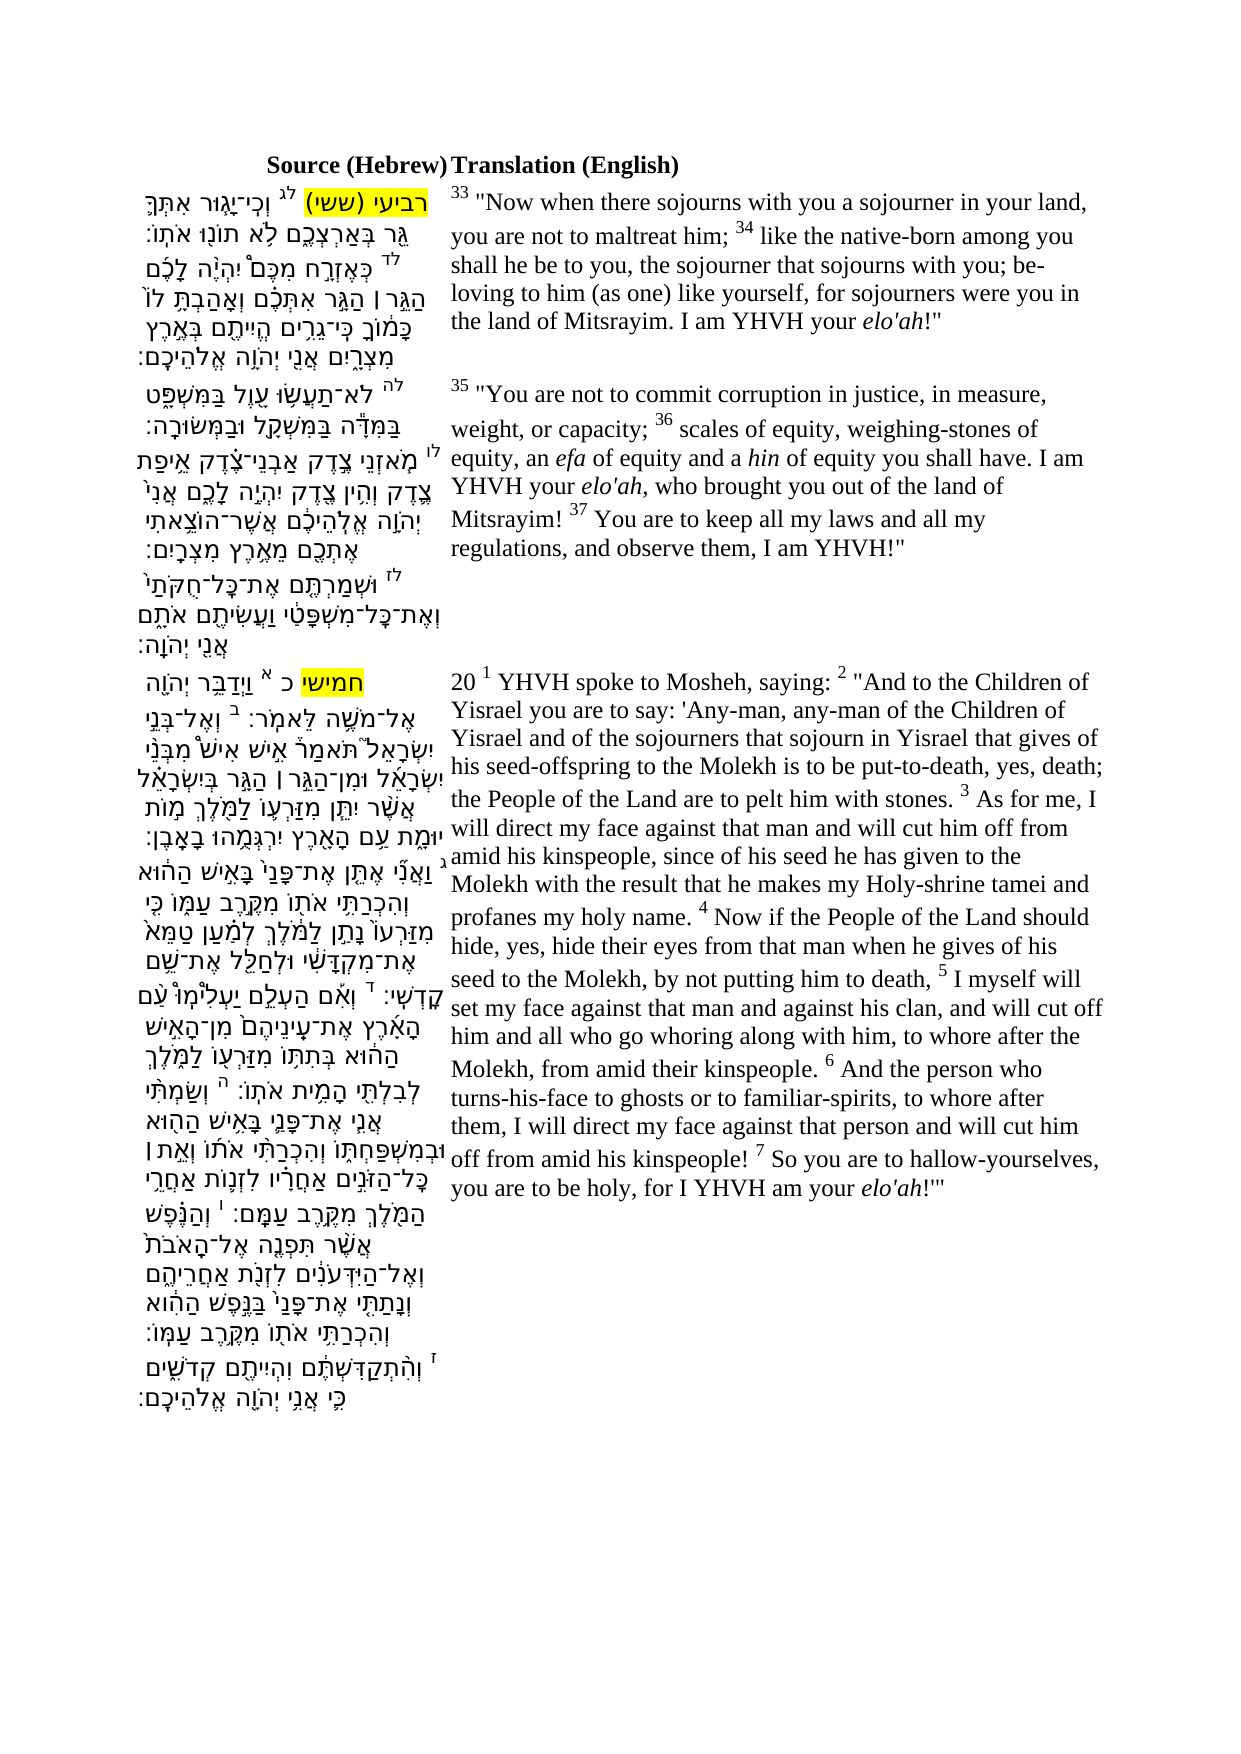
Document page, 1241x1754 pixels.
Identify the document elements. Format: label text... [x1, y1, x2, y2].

table_cell רביעי (ששי) לג וְכִֽי־יָג֧וּר אִתְּךָ֛ גֵּ֖ר בְּאַרְצְכֶ֑ם לֹ֥א תוֹנ֖וּ אֹתֽוֹ׃ לד כְּאֶזְרָ֣ח מִכֶּם֩ יִהְיֶ֨ה לָכֶ֜ם הַגֵּ֣ר ׀ הַגָּ֣ר אִתְּכֶ֗ם וְאָהַבְתָּ֥ לוֹ֙ כָּמ֔וֹךָ כִּֽי־גֵרִ֥ים הֱיִיתֶ֖ם בְּאֶ֣רֶץ מִצְרָ֑יִם אֲנִ֖י יְהֹוָ֥ה אֱלֹהֵיכֶֽם׃ [135, 181, 449, 373]
table_cell 33 "Now when there sojourns with you a sojourner in your land, you are not to maltreat him; 34 like the native-born among you shall he be to you, the sojourner that sojourns with you; be-loving to him (as one) like yourself, for sojourners were you in the land of Mitsrayim. I am YHVH your elo'ah!" [449, 181, 1105, 373]
table_header Translation (English) [449, 150, 1105, 181]
table_cell 20 1 YHVH spoke to Mosheh, saying: 2 "And to the Children of Yisrael you are to say: 'Any-man, any-man of the Children of Yisrael and of the sojourners that sojourn in Yisrael that gives of his seed-offspring to the Molekh is to be put-to-death, yes, death; the People of the Land are to pelt him with stones. 3 As for me, I will direct my face against that man and will cut him off from amid his kinspeople, since of his seed he has given to the Molekh with the result that he makes my Holy-shrine tamei and profanes my holy name. 4 Now if the People of the Land should hide, yes, hide their eyes from that man when he gives of his seed to the Molekh, by not putting him to death, 5 I myself will set my face against that man and against his clan, and will cut off him and all who go whoring along with him, to whore after the Molekh, from amid their kinspeople. 6 And the person who turns-his-face to ghosts or to familiar-spirits, to whore after them, I will direct my face against that person and will cut him off from amid his kinspeople! 7 So you are to hallow-yourselves, you are to be holy, for I YHVH am your elo'ah!'" [449, 661, 1105, 1414]
table_cell לה לֹא־תַעֲשׂ֥וּ עָ֖וֶל בַּמִּשְׁפָּ֑ט בַּמִּדָּ֕ה בַּמִּשְׁקָ֖ל וּבַמְּשׂוּרָֽה׃ לו מֹ֧אזְנֵי צֶ֣דֶק אַבְנֵי־צֶ֗דֶק אֵ֥יפַת צֶ֛דֶק וְהִ֥ין צֶ֖דֶק יִהְיֶ֣ה לָכֶ֑ם אֲנִי֙ יְהֹוָ֣ה אֱלֹֽהֵיכֶ֔ם אֲשֶׁר־הוֹצֵ֥אתִי אֶתְכֶ֖ם מֵאֶ֥רֶץ מִצְרָֽיִם׃ לז וּשְׁמַרְתֶּ֤ם אֶת־כׇּל־חֻקֹּתַי֙ וְאֶת־כׇּל־מִשְׁפָּטַ֔י וַעֲשִׂיתֶ֖ם אֹתָ֑ם אֲנִ֖י יְהֹוָֽה׃ [135, 373, 449, 661]
table_cell חמישי כ א וַיְדַבֵּ֥ר יְהֹוָ֖ה אֶל־מֹשֶׁ֥ה לֵּאמֹֽר׃ ב וְאֶל־בְּנֵ֣י יִשְׂרָאֵל֮ תֹּאמַר֒ אִ֣ישׁ אִישׁ֩ מִבְּנֵ֨י יִשְׂרָאֵ֜ל וּמִן־הַגֵּ֣ר ׀ הַגָּ֣ר בְּיִשְׂרָאֵ֗ל אֲשֶׁ֨ר יִתֵּ֧ן מִזַּרְע֛וֹ לַמֹּ֖לֶךְ מ֣וֹת יוּמָ֑ת עַ֥ם הָאָ֖רֶץ יִרְגְּמֻ֥הוּ בָאָֽבֶן׃ ג וַאֲנִ֞י אֶתֵּ֤ן אֶת־פָּנַי֙ בָּאִ֣ישׁ הַה֔וּא וְהִכְרַתִּ֥י אֹת֖וֹ מִקֶּ֣רֶב עַמּ֑וֹ כִּ֤י מִזַּרְעוֹ֙ נָתַ֣ן לַמֹּ֔לֶךְ לְמַ֗עַן טַמֵּא֙ אֶת־מִקְדָּשִׁ֔י וּלְחַלֵּ֖ל אֶת־שֵׁ֥ם קׇדְשִֽׁי׃ ד וְאִ֡ם הַעְלֵ֣ם יַעְלִ֩ימֽוּ֩ עַ֨ם הָאָ֜רֶץ אֶת־עֵֽינֵיהֶם֙ מִן־הָאִ֣ישׁ הַה֔וּא בְּתִתּ֥וֹ מִזַּרְע֖וֹ לַמֹּ֑לֶךְ לְבִלְתִּ֖י הָמִ֥ית אֹתֽוֹ׃ ה וְשַׂמְתִּ֨י אֲנִ֧י אֶת־פָּנַ֛י בָּאִ֥ישׁ הַה֖וּא וּבְמִשְׁפַּחְתּ֑וֹ וְהִכְרַתִּ֨י אֹת֜וֹ וְאֵ֣ת ׀ כׇּל־הַזֹּנִ֣ים אַחֲרָ֗יו לִזְנ֛וֹת אַחֲרֵ֥י הַמֹּ֖לֶךְ מִקֶּ֥רֶב עַמָּֽם׃ ו וְהַנֶּ֗פֶשׁ אֲשֶׁ֨ר תִּפְנֶ֤ה אֶל־הָֽאֹבֹת֙ וְאֶל־הַיִּדְּעֹנִ֔ים לִזְנֹ֖ת אַחֲרֵיהֶ֑ם וְנָתַתִּ֤י אֶת־פָּנַי֙ בַּנֶּ֣פֶשׁ הַהִ֔וא וְהִכְרַתִּ֥י אֹת֖וֹ מִקֶּ֥רֶב עַמּֽוֹ׃ ז וְהִ֨תְקַדִּשְׁתֶּ֔ם וִהְיִיתֶ֖ם קְדֹשִׁ֑ים כִּ֛י אֲנִ֥י יְהֹוָ֖ה אֱלֹהֵיכֶֽם׃ [135, 661, 449, 1414]
table_header Source (Hebrew) [135, 150, 449, 181]
table_cell 35 "You are not to commit corruption in justice, in measure, weight, or capacity; 36 scales of equity, weighing-stones of equity, an efa of equity and a hin of equity you shall have. I am YHVH your elo'ah, who brought you out of the land of Mitsrayim! 37 You are to keep all my laws and all my regulations, and observe them, I am YHVH!" [449, 373, 1105, 661]
